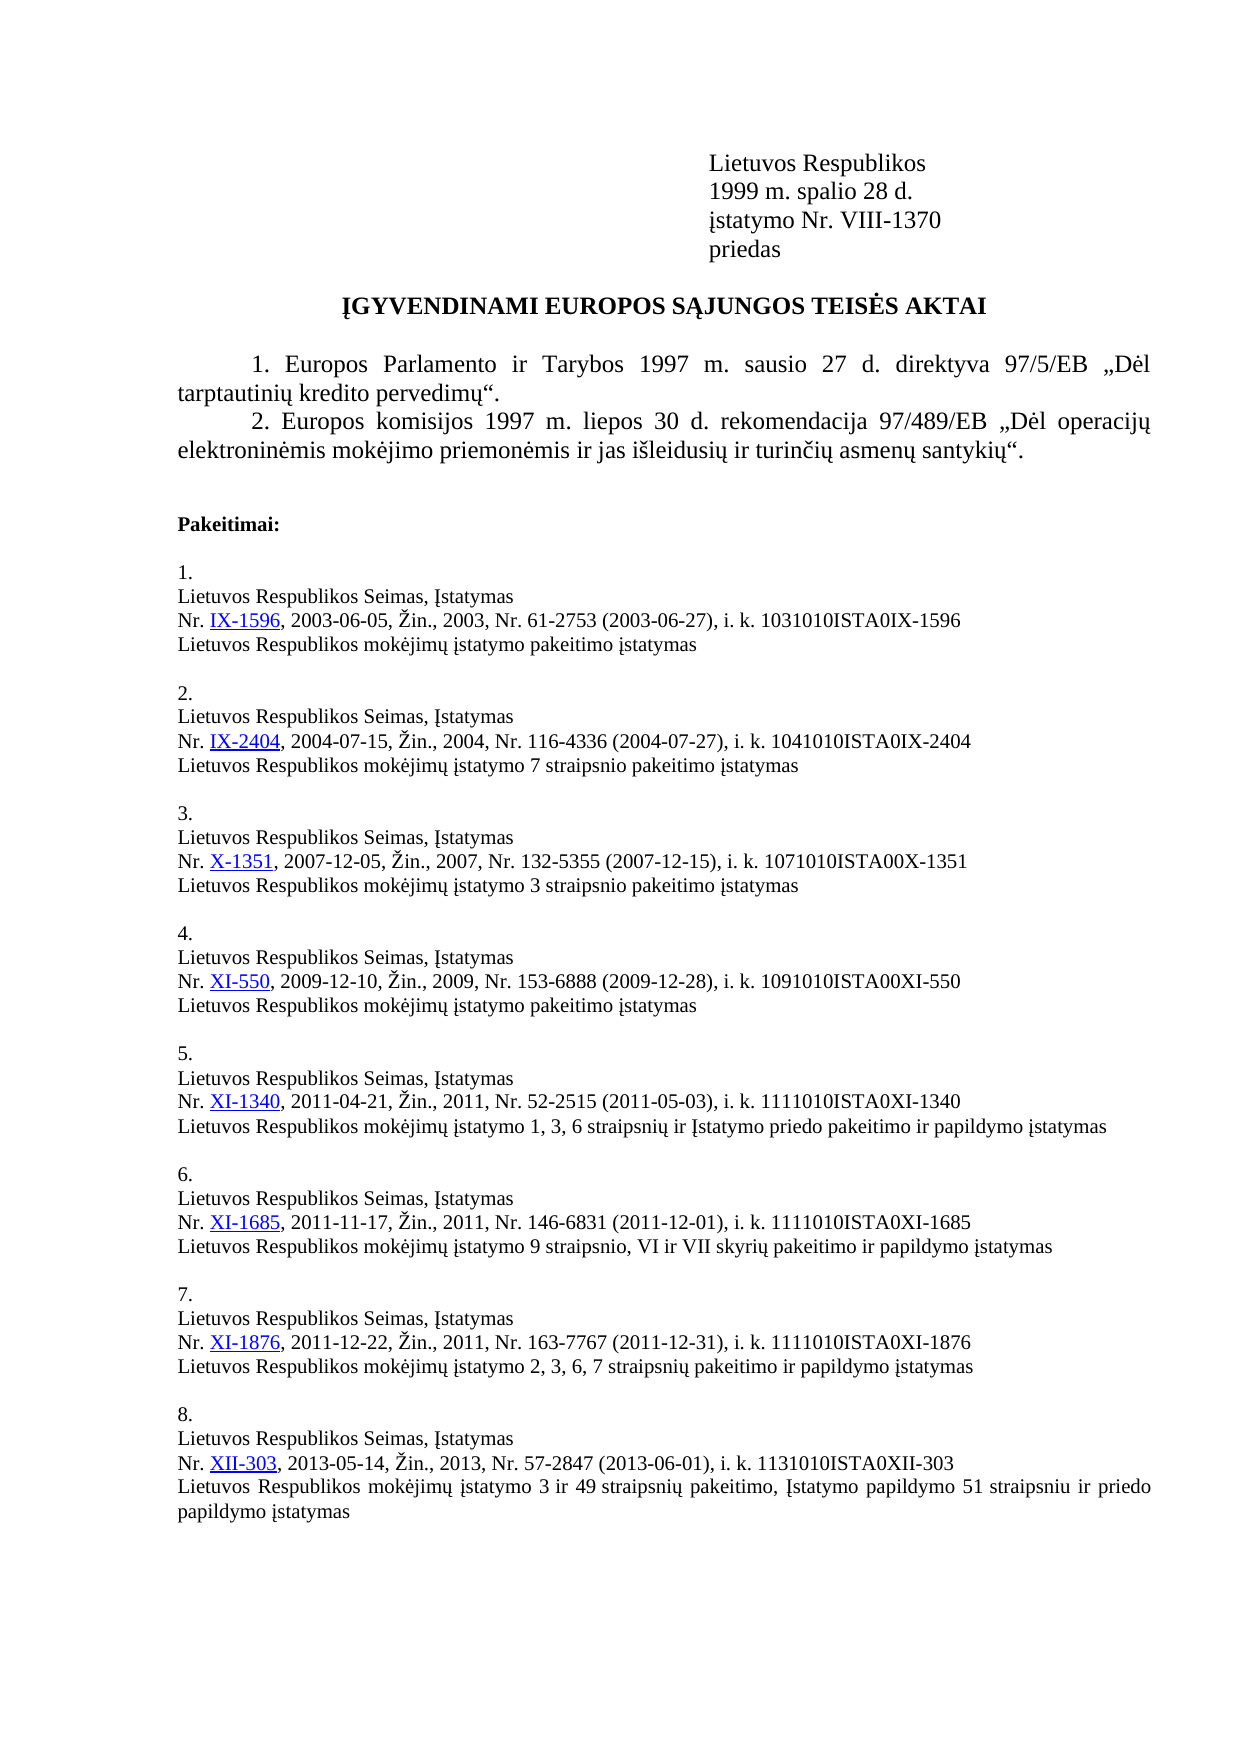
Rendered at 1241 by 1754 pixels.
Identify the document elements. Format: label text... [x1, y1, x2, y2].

text Lietuvos Respublikos Seimas, Įstatymas [177, 1065, 1152, 1089]
text Lietuvos Respublikos Seimas, Įstatymas [177, 1306, 1152, 1330]
text Lietuvos Respublikos mokėjimų įstatymo pakeitimo įstatymas [177, 632, 1152, 656]
text 8. [177, 1402, 1152, 1426]
text Pakeitimai: [177, 512, 1152, 536]
text 2. Europos komisijos 1997 m. liepos 30 d. rekomendacija 97/489/EB „Dėl operacijų elektroninėmis mokėjimo priemonėmis ir jas išleidusių ir turinčių asmenų santykių“. [177, 406, 1152, 464]
text Nr. XI-1685, 2011-11-17, Žin., 2011, Nr. 146-6831 (2011-12-01), i. k. 1111010ISTA0XI-1685 [177, 1210, 1152, 1234]
text Lietuvos Respublikos mokėjimų įstatymo pakeitimo įstatymas [177, 993, 1152, 1017]
subtitle ĮGYVENDINAMI EUROPOS SĄJUNGOS TEISĖS AKTAI [177, 291, 1152, 320]
text Lietuvos Respublikos Seimas, Įstatymas [177, 1426, 1152, 1450]
text Nr. IX-1596, 2003-06-05, Žin., 2003, Nr. 61-2753 (2003-06-27), i. k. 1031010ISTA0IX-1596 [177, 608, 1152, 632]
text Lietuvos Respublikos Seimas, Įstatymas [177, 584, 1152, 608]
text 4. [177, 921, 1152, 945]
text 2. [177, 680, 1152, 704]
text 5. [177, 1041, 1152, 1065]
text 1. [177, 560, 1152, 584]
text Lietuvos Respublikos Seimas, Įstatymas [177, 1186, 1152, 1210]
text Lietuvos Respublikos mokėjimų įstatymo 7 straipsnio pakeitimo įstatymas [177, 753, 1152, 777]
text Lietuvos Respublikos [177, 148, 1152, 176]
text Lietuvos Respublikos mokėjimų įstatymo 3 ir 49 straipsnių pakeitimo, Įstatymo papildymo 51 straipsniu ir priedo papildymo įstatymas [177, 1474, 1152, 1523]
text Lietuvos Respublikos mokėjimų įstatymo 1, 3, 6 straipsnių ir Įstatymo priedo pakeitimo ir papildymo įstatymas [177, 1113, 1152, 1138]
text Nr. X-1351, 2007-12-05, Žin., 2007, Nr. 132-5355 (2007-12-15), i. k. 1071010ISTA00X-1351 [177, 849, 1152, 873]
text įstatymo Nr. VIII-1370 [177, 205, 1152, 234]
text 6. [177, 1162, 1152, 1186]
text Nr. XI-1340, 2011-04-21, Žin., 2011, Nr. 52-2515 (2011-05-03), i. k. 1111010ISTA0XI-1340 [177, 1089, 1152, 1113]
text Nr. XI-1876, 2011-12-22, Žin., 2011, Nr. 163-7767 (2011-12-31), i. k. 1111010ISTA0XI-1876 [177, 1330, 1152, 1354]
text Nr. XI-550, 2009-12-10, Žin., 2009, Nr. 153-6888 (2009-12-28), i. k. 1091010ISTA00XI-550 [177, 969, 1152, 993]
text Lietuvos Respublikos Seimas, Įstatymas [177, 945, 1152, 969]
text Lietuvos Respublikos Seimas, Įstatymas [177, 825, 1152, 849]
text Lietuvos Respublikos mokėjimų įstatymo 9 straipsnio, VI ir VII skyrių pakeitimo ir papildymo įstatymas [177, 1234, 1152, 1258]
text Nr. XII-303, 2013-05-14, Žin., 2013, Nr. 57-2847 (2013-06-01), i. k. 1131010ISTA0XII-303 [177, 1450, 1152, 1474]
text Nr. IX-2404, 2004-07-15, Žin., 2004, Nr. 116-4336 (2004-07-27), i. k. 1041010ISTA0IX-2404 [177, 728, 1152, 753]
text Lietuvos Respublikos mokėjimų įstatymo 2, 3, 6, 7 straipsnių pakeitimo ir papildymo įstatymas [177, 1354, 1152, 1378]
text priedas [177, 234, 1152, 263]
text 1999 m. spalio 28 d. [177, 176, 1152, 205]
text Lietuvos Respublikos Seimas, Įstatymas [177, 704, 1152, 728]
text 7. [177, 1282, 1152, 1306]
text 3. [177, 801, 1152, 825]
text 1. Europos Parlamento ir Tarybos 1997 m. sausio 27 d. direktyva 97/5/EB „Dėl tarptautinių kredito pervedimų“. [177, 349, 1152, 406]
text Lietuvos Respublikos mokėjimų įstatymo 3 straipsnio pakeitimo įstatymas [177, 873, 1152, 897]
